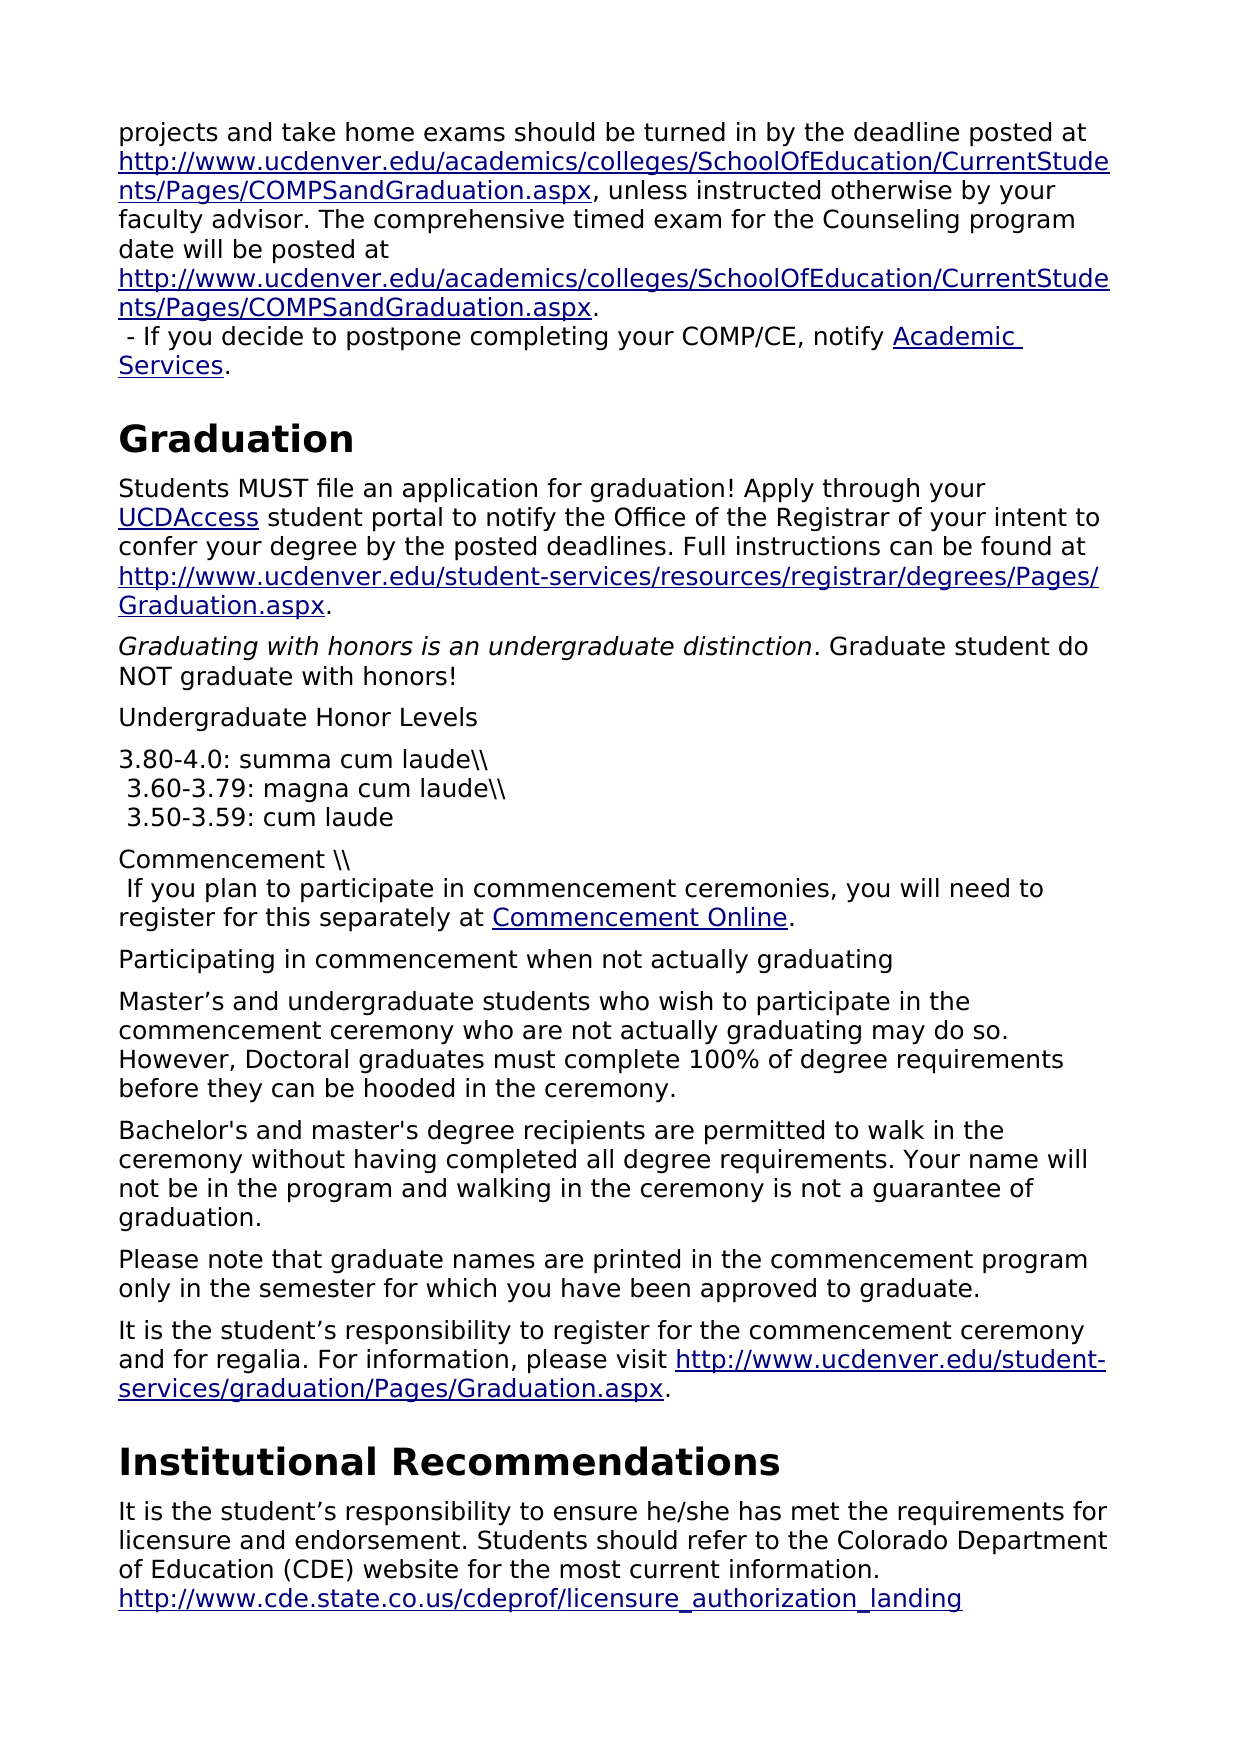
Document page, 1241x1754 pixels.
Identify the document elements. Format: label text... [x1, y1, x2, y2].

text Bachelor's and master's degree recipients are permitted to walk in the ceremony without having completed all degree requirements. Your name will not be in the program and walking in the ceremony is not a guarantee of graduation. [118, 1116, 1122, 1233]
text It is the student’s responsibility to register for the commencement ceremony and for regalia. For information, please visit http://www.ucdenver.edu/student-services/graduation/Pages/Graduation.aspx. [118, 1316, 1122, 1403]
text Graduating with honors is an undergraduate distinction. Graduate student do NOT graduate with honors! [118, 633, 1122, 691]
text Please note that graduate names are printed in the commencement program only in the semester for which you have been approved to graduate. [118, 1245, 1122, 1303]
text projects and take home exams should be turned in by the deadline posted at http://www.ucdenver.edu/academics/colleges/SchoolOfEducation/CurrentStudents/Pages/COMPSandGraduation.aspx, unless instructed otherwise by your faculty advisor. The comprehensive timed exam for the Counseling program date will be posted at http://www.ucdenver.edu/academics/colleges/SchoolOfEducation/CurrentStudents/Pages/COMPSandGraduation.aspx. - If you decide to postpone completing your COMP/CE, notify Academic Services. [118, 118, 1122, 381]
text Commencement \\ If you plan to participate in commencement ceremonies, you will need to register for this separately at Commencement Online. [118, 845, 1122, 933]
subtitle Institutional Recommendations [118, 1441, 1122, 1484]
text Students MUST file an application for graduation! Apply through your UCDAccess student portal to notify the Office of the Registrar of your intent to confer your degree by the posted deadlines. Full instructions can be found at http://www.ucdenver.edu/student-services/resources/registrar/degrees/Pages/Graduation.aspx. [118, 474, 1122, 620]
text Undergraduate Honor Levels [118, 703, 1122, 733]
subtitle Graduation [118, 418, 1122, 462]
text 3.80-4.0: summa cum laude\\ 3.60-3.79: magna cum laude\\ 3.50-3.59: cum laude [118, 745, 1122, 833]
text Participating in commencement when not actually graduating [118, 945, 1122, 974]
text Master’s and undergraduate students who wish to participate in the commencement ceremony who are not actually graduating may do so. However, Doctoral graduates must complete 100% of degree requirements before they can be hooded in the ceremony. [118, 987, 1122, 1103]
text It is the student’s responsibility to ensure he/she has met the requirements for licensure and endorsement. Students should refer to the Colorado Department of Education (CDE) website for the most current information. http://www.cde.state.co.us/cdeprof/licensure_authorization_landing [118, 1497, 1122, 1614]
